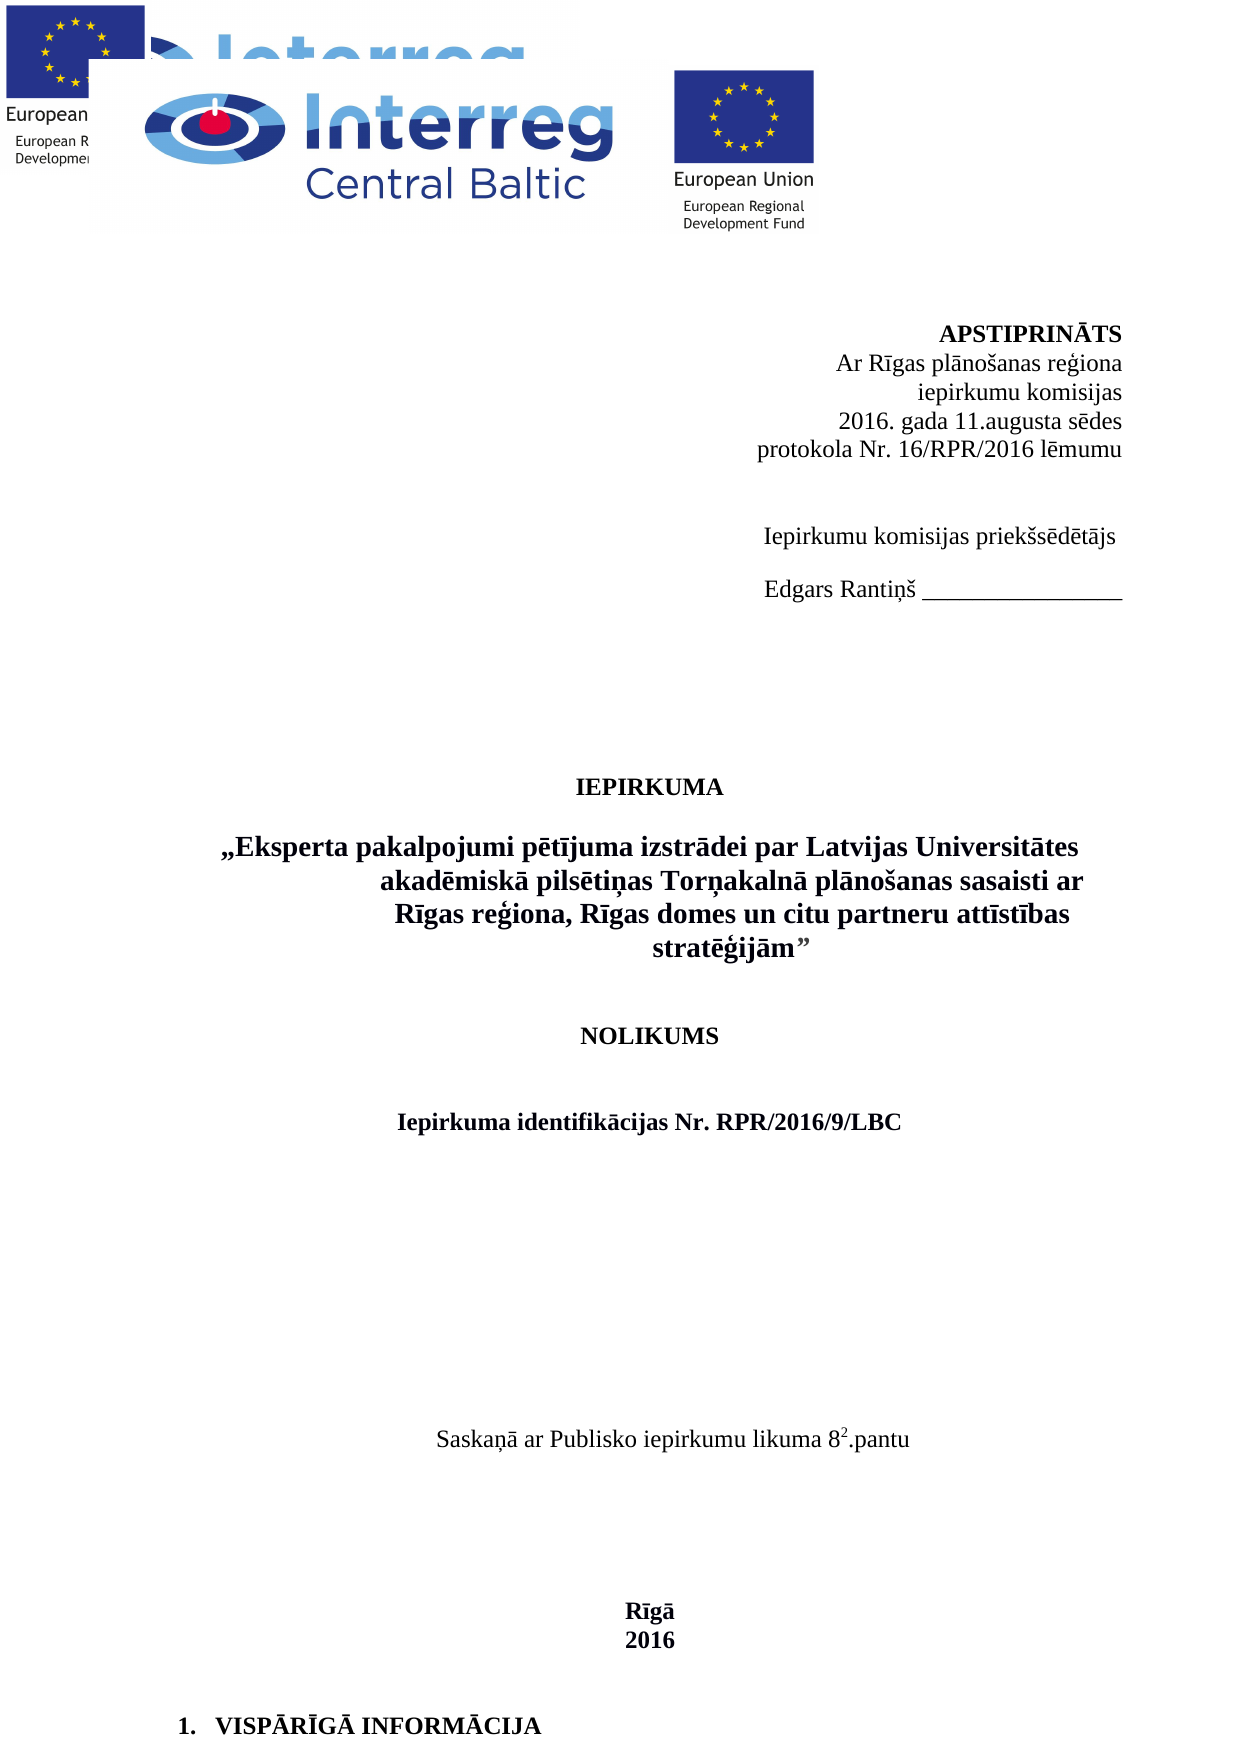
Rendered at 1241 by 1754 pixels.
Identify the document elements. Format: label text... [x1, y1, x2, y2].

text Iepirkuma [177, 772, 1122, 801]
text protokola Nr. 16/RPR/2016 lēmumu [177, 434, 1122, 463]
text Iepirkumu komisijas priekšsēdētājs [177, 521, 1122, 549]
subtitle 2016 [177, 1625, 1122, 1654]
text 2016. gada 11.augusta sēdes [177, 406, 1122, 434]
text Edgars Rantiņš ________________ [177, 574, 1122, 603]
subtitle „Eksperta pakalpojumi pētījuma izstrādei par Latvijas Universitātes akadēmiskā pilsētiņas Torņakalnā plānošanas sasaisti ar Rīgas reģiona, Rīgas domes un citu partneru attīstības stratēģijām” [177, 829, 1122, 964]
text iepirkumu komisijas [177, 377, 1122, 406]
text APSTIPRINĀTS [133, 319, 1122, 348]
text Saskaņā ar Publisko iepirkumu likuma 82.pantu [223, 1424, 1122, 1452]
text Ar Rīgas plānošanas reģiona [177, 348, 1122, 377]
picture [0, 0, 820, 234]
subtitle Rīgā [177, 1596, 1122, 1625]
subtitle Iepirkuma identifikācijas Nr. RPR/2016/9/LBC [177, 1107, 1122, 1136]
subtitle nolikums [177, 1021, 1122, 1050]
list VISPĀRĪGĀ INFORMĀCIJA [177, 1711, 1122, 1740]
